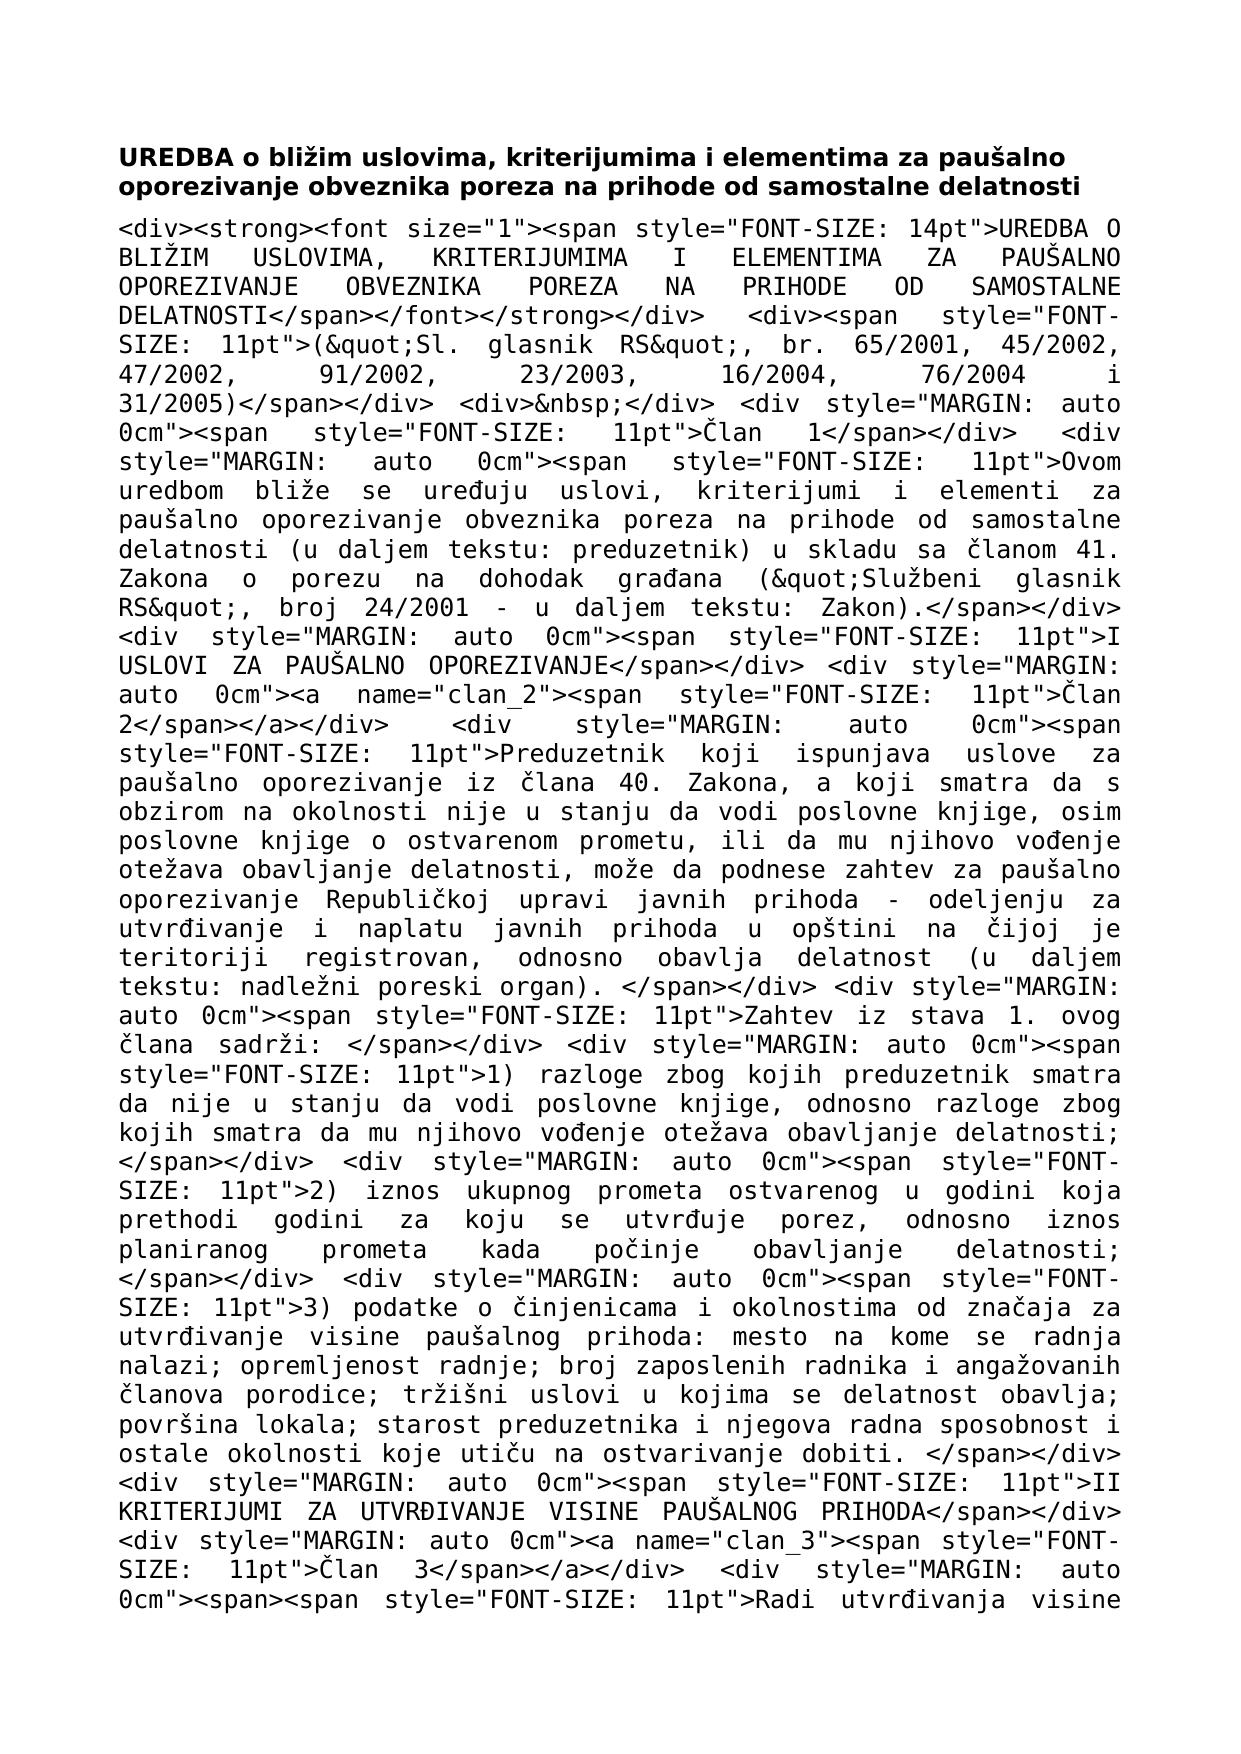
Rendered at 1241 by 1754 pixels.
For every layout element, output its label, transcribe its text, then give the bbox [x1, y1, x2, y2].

text <div><strong><font size="1"><span style="FONT-SIZE: 14pt">UREDBA O BLIŽIM USLOVIMA, KRITERIJUMIMA I ELEMENTIMA ZA PAUŠALNO OPOREZIVANJE OBVEZNIKA POREZA NA PRIHODE OD SAMOSTALNE DELATNOSTI</span></font></strong></div> <div><span style="FONT-SIZE: 11pt">(&quot;Sl. glasnik RS&quot;, br. 65/2001, 45/2002, 47/2002, 91/2002, 23/2003, 16/2004, 76/2004 i 31/2005)</span></div> <div>&nbsp;</div> <div style="MARGIN: auto 0cm"><span style="FONT-SIZE: 11pt">Član 1</span></div> <div style="MARGIN: auto 0cm"><span style="FONT-SIZE: 11pt">Ovom uredbom bliže se uređuju uslovi, kriterijumi i elementi za paušalno oporezivanje obveznika poreza na prihode od samostalne delatnosti (u daljem tekstu: preduzetnik) u skladu sa članom 41. Zakona o porezu na dohodak građana (&quot;Službeni glasnik RS&quot;, broj 24/2001 - u daljem tekstu: Zakon).</span></div> <div style="MARGIN: auto 0cm"><span style="FONT-SIZE: 11pt">I USLOVI ZA PAUŠALNO OPOREZIVANJE</span></div> <div style="MARGIN: auto 0cm"><a name="clan_2"><span style="FONT-SIZE: 11pt">Član 2</span></a></div> <div style="MARGIN: auto 0cm"><span style="FONT-SIZE: 11pt">Preduzetnik koji ispunjava uslove za paušalno oporezivanje iz člana 40. Zakona, a koji smatra da s obzirom na okolnosti nije u stanju da vodi poslovne knjige, osim poslovne knjige o ostvarenom prometu, ili da mu njihovo vođenje otežava obavljanje delatnosti, može da podnese zahtev za paušalno oporezivanje Republičkoj upravi javnih prihoda - odeljenju za utvrđivanje i naplatu javnih prihoda u opštini na čijoj je teritoriji registrovan, odnosno obavlja delatnost (u daljem tekstu: nadležni poreski organ). </span></div> <div style="MARGIN: auto 0cm"><span style="FONT-SIZE: 11pt">Zahtev iz stava 1. ovog člana sadrži: </span></div> <div style="MARGIN: auto 0cm"><span style="FONT-SIZE: 11pt">1) razloge zbog kojih preduzetnik smatra da nije u stanju da vodi poslovne knjige, odnosno razloge zbog kojih smatra da mu njihovo vođenje otežava obavljanje delatnosti; </span></div> <div style="MARGIN: auto 0cm"><span style="FONT-SIZE: 11pt">2) iznos ukupnog prometa ostvarenog u godini koja prethodi godini za koju se utvrđuje porez, odnosno iznos planiranog prometa kada počinje obavljanje delatnosti; </span></div> <div style="MARGIN: auto 0cm"><span style="FONT-SIZE: 11pt">3) podatke o činjenicama i okolnostima od značaja za utvrđivanje visine paušalnog prihoda: mesto na kome se radnja nalazi; opremljenost radnje; broj zaposlenih radnika i angažovanih članova porodice; tržišni uslovi u kojima se delatnost obavlja; površina lokala; starost preduzetnika i njegova radna sposobnost i ostale okolnosti koje utiču na ostvarivanje dobiti. </span></div> <div style="MARGIN: auto 0cm"><span style="FONT-SIZE: 11pt">II KRITERIJUMI ZA UTVRĐIVANJE VISINE PAUŠALNOG PRIHODA</span></div> <div style="MARGIN: auto 0cm"><a name="clan_3"><span style="FONT-SIZE: 11pt">Član 3</span></a></div> <div style="MARGIN: auto 0cm"><span><span style="FONT-SIZE: 11pt">Radi utvrđivanja visine [118, 214, 1122, 1614]
subtitle UREDBA o bližim uslovima, kriterijumima i elementima za paušalno oporezivanje obveznika poreza na prihode od samostalne delatnosti [118, 143, 1122, 201]
